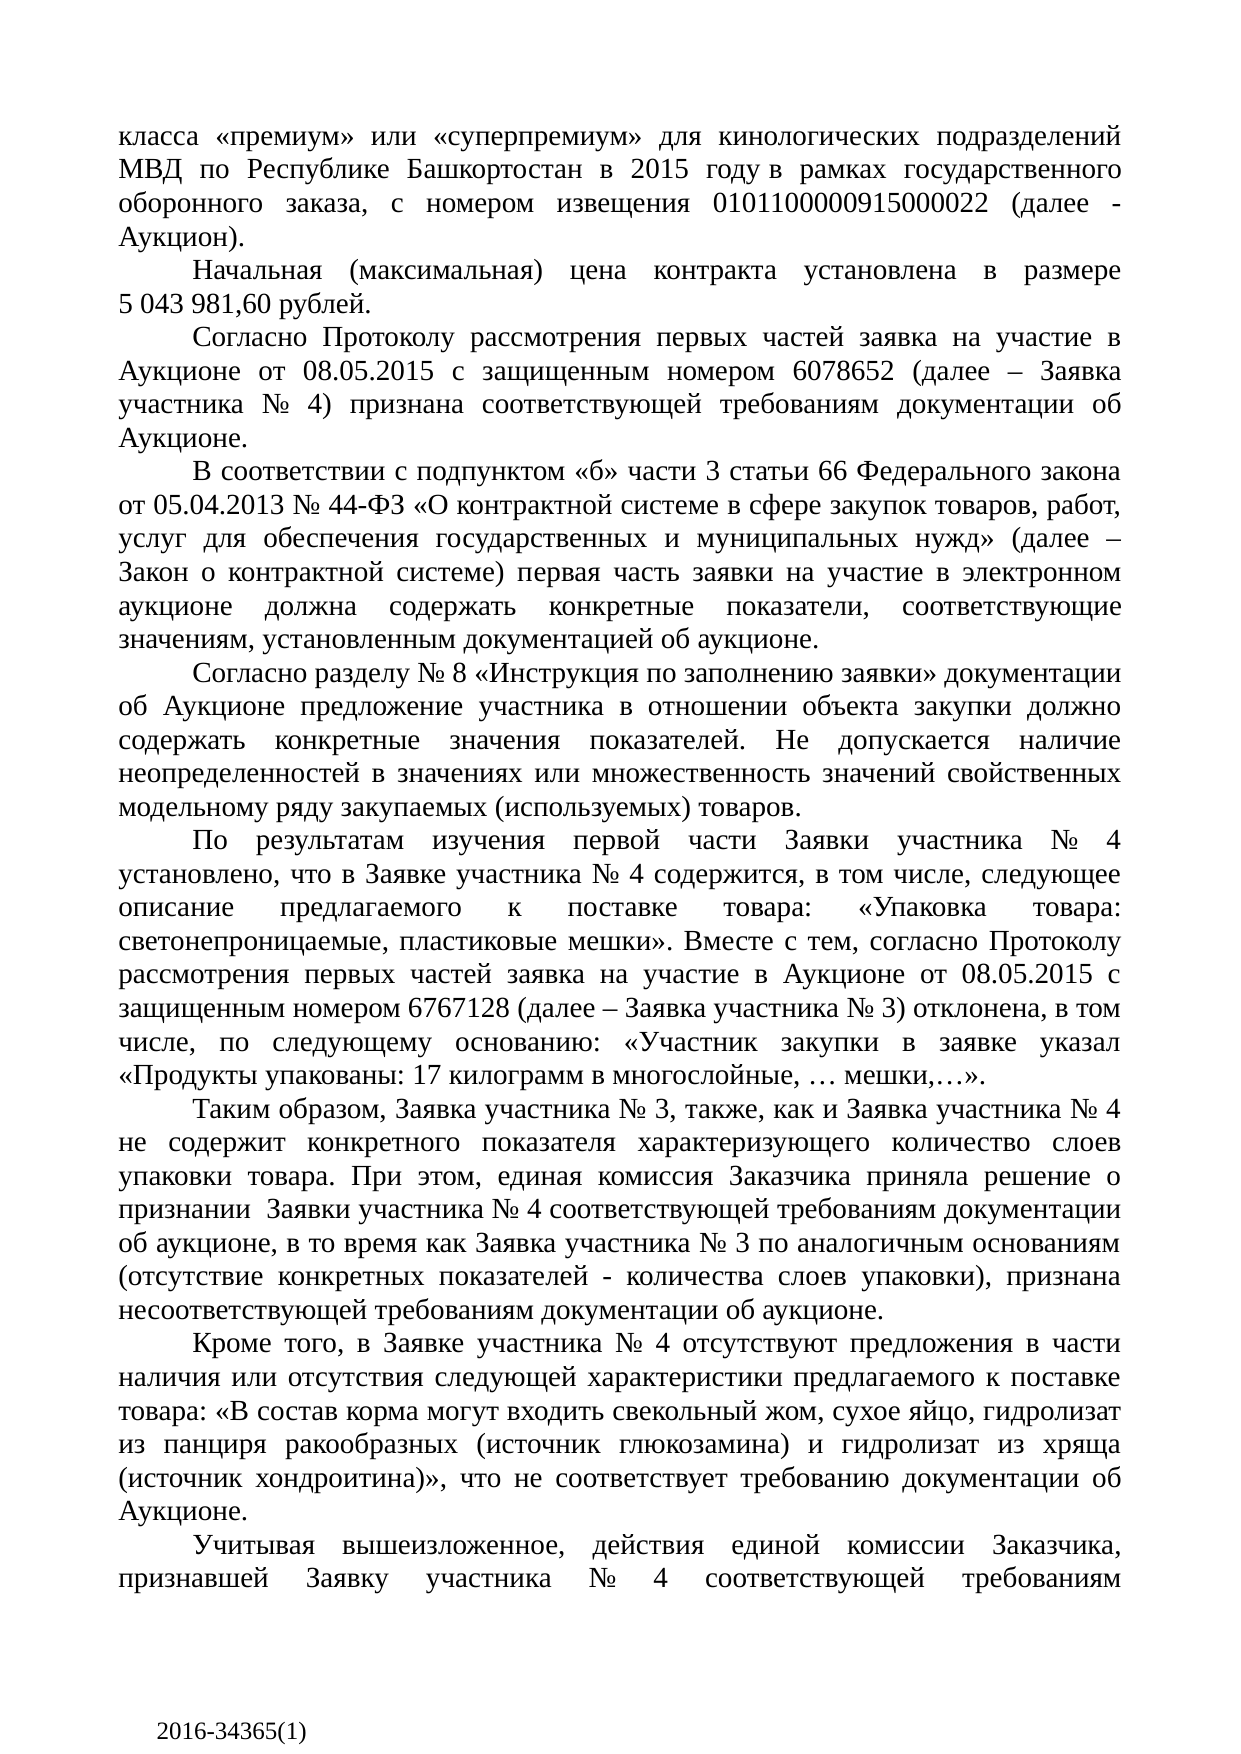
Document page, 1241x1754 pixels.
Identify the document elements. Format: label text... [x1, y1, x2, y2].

text Согласно Протоколу рассмотрения первых частей заявка на участие в Аукционе от 08.05.2015 с защищенным номером 6078652 (далее – Заявка участника № 4) признана соответствующей требованиям документации об Аукционе. [118, 319, 1122, 453]
text Согласно разделу № 8 «Инструкция по заполнению заявки» документации об Аукционе предложение участника в отношении объекта закупки должно содержать конкретные значения показателей. Не допускается наличие неопределенностей в значениях или множественность значений свойственных модельному ряду закупаемых (используемых) товаров. [118, 655, 1122, 822]
text По результатам изучения первой части Заявки участника № 4 установлено, что в Заявке участника № 4 содержится, в том числе, следующее описание предлагаемого к поставке товара: «Упаковка товара: светонепроницаемые, пластиковые мешки». Вместе с тем, согласно Протоколу рассмотрения первых частей заявка на участие в Аукционе от 08.05.2015 с защищенным номером 6767128 (далее – Заявка участника № 3) отклонена, в том числе, по следующему основанию: «Участник закупки в заявке указал «Продукты упакованы: 17 килограмм в многослойные, … мешки,…». [118, 822, 1122, 1091]
text В соответствии с подпунктом «б» части 3 статьи 66 Федерального закона от 05.04.2013 № 44-ФЗ «О контрактной системе в сфере закупок товаров, работ, услуг для обеспечения государственных и муниципальных нужд» (далее – Закон о контрактной системе) первая часть заявки на участие в электронном аукционе должна содержать конкретные показатели, соответствующие значениям, установленным документацией об аукционе. [118, 453, 1122, 655]
text Учитывая вышеизложенное, действия единой комиссии Заказчика, признавшей Заявку участника № 4 соответствующей требованиям [118, 1527, 1122, 1594]
text Начальная (максимальная) цена контракта установлена в размере 5 043 981,60 рублей. [118, 252, 1122, 319]
text Кроме того, в Заявке участника № 4 отсутствуют предложения в части наличия или отсутствия следующей характеристики предлагаемого к поставке товара: «В состав корма могут входить свекольный жом, сухое яйцо, гидролизат из панциря ракообразных (источник глюкозамина) и гидролизат из хряща (источник хондроитина)», что не соответствует требованию документации об Аукционе. [118, 1326, 1122, 1527]
text класса «премиум» или «суперпремиум» для кинологических подразделений МВД по Республике Башкортостан в 2015 году в рамках государственного оборонного заказа, с номером извещения 0101100000915000022 (далее - Аукцион). [118, 118, 1122, 252]
text Таким образом, Заявка участника № 3, также, как и Заявка участника № 4 не содержит конкретного показателя характеризующего количество слоев упаковки товара. При этом, единая комиссия Заказчика приняла решение о признании Заявки участника № 4 соответствующей требованиям документации об аукционе, в то время как Заявка участника № 3 по аналогичным основаниям (отсутствие конкретных показателей - количества слоев упаковки), признана несоответствующей требованиям документации об аукционе. [118, 1091, 1122, 1326]
